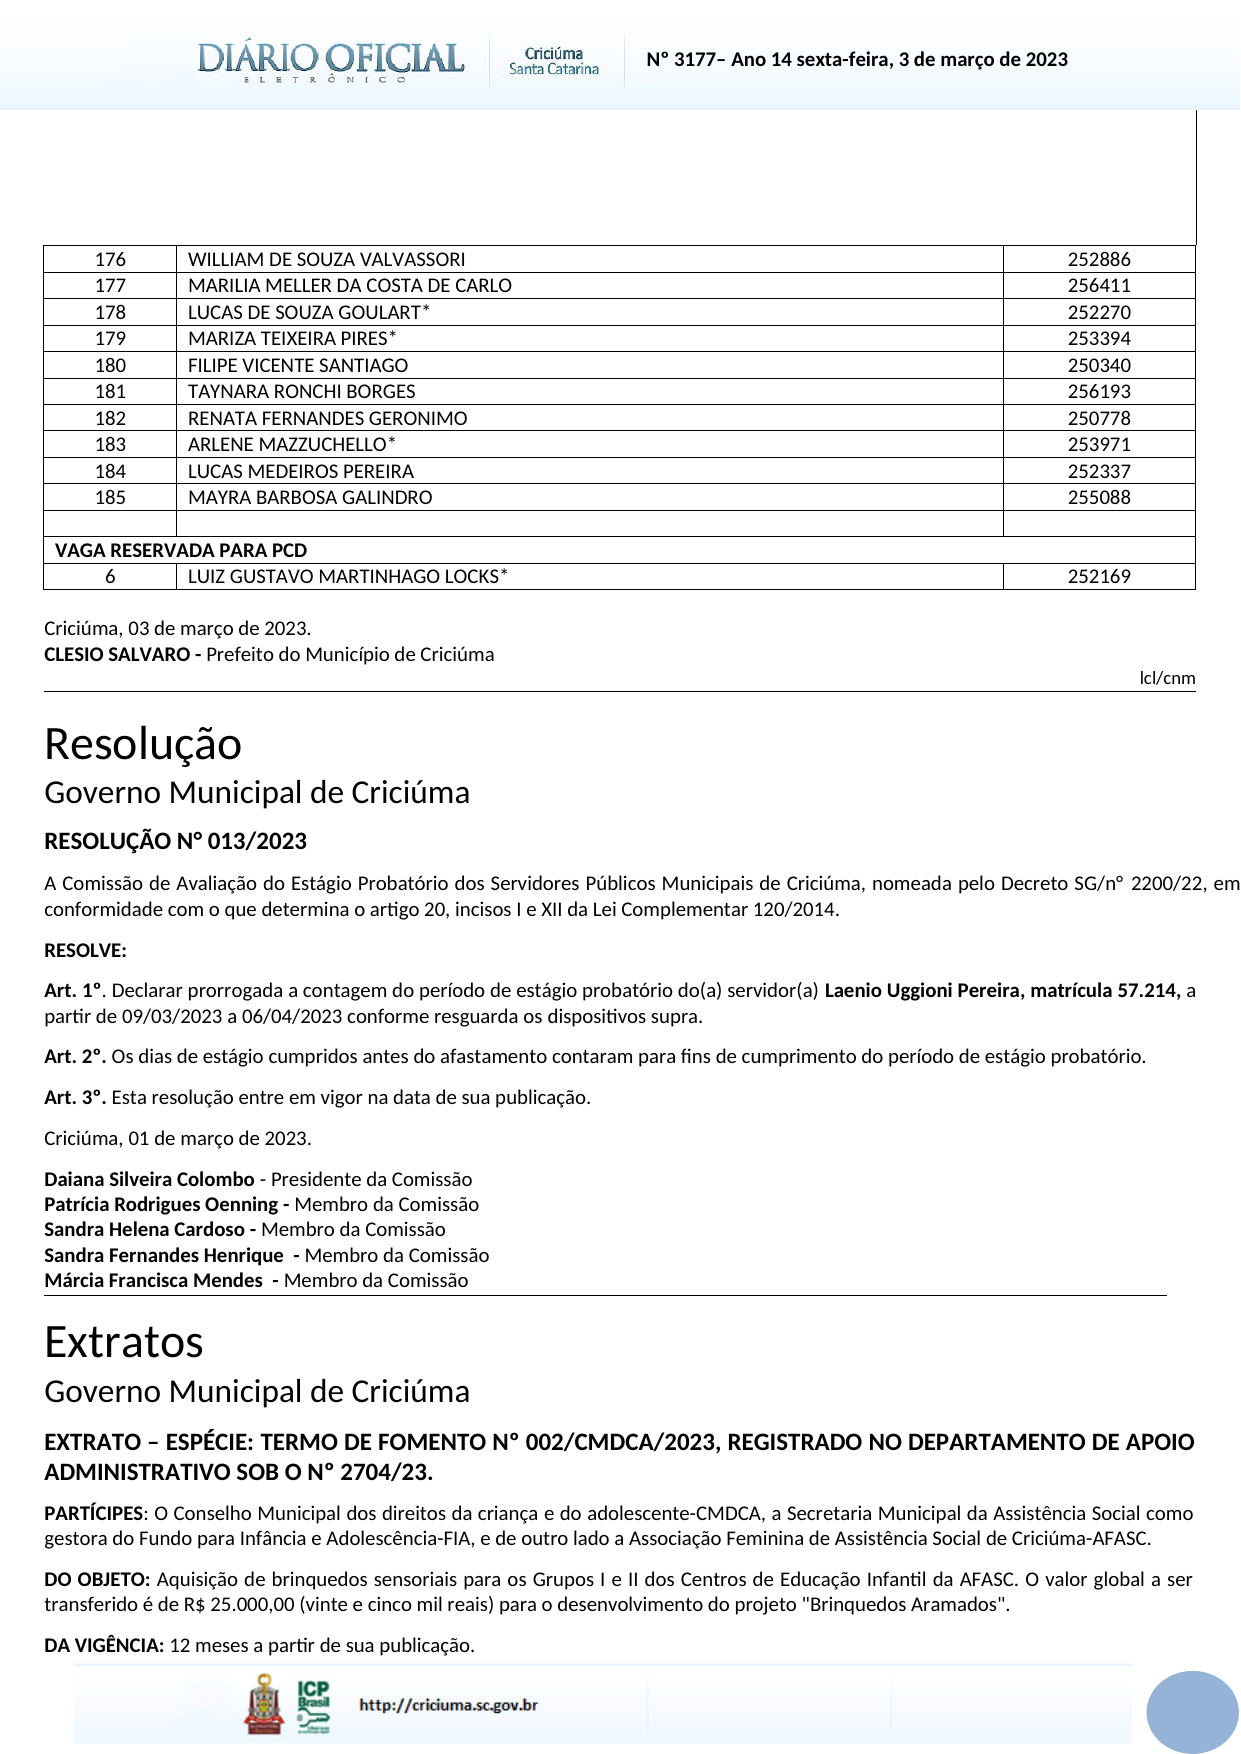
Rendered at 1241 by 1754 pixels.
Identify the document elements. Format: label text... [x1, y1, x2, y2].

text A Comissão de Avaliação do Estágio Probatório dos Servidores Públicos Municipais de Criciúma, nomeada pelo Decreto SG/n° 2200/22, em conformidade com o que determina o artigo 20, incisos I e XII da Lei Complementar 120/2014. [44, 871, 1240, 921]
table_cell 253971 [1004, 431, 1195, 457]
text Sandra Fernandes Henrique - Membro da Comissão [44, 1242, 1196, 1267]
table_cell LUCAS MEDEIROS PEREIRA [177, 458, 1003, 483]
table_cell 176 [44, 246, 176, 272]
table_cell 177 [44, 273, 176, 298]
table_cell FILIPE VICENTE SANTIAGO [177, 352, 1003, 377]
text PARTÍCIPES: O Conselho Municipal dos direitos da criança e do adolescente-CMDCA, a Secretaria Municipal da Assistência Social como gestora do Fundo para Infância e Adolescência-FIA, e de outro lado a Associação Feminina de Assistência Social de Criciúma-AFASC. [44, 1500, 1196, 1551]
table_cell 180 [44, 352, 176, 377]
table_cell 6 [44, 564, 176, 589]
text Art. 2º. Os dias de estágio cumpridos antes do afastamento contaram para fins de cumprimento do período de estágio probatório. [44, 1044, 1196, 1069]
table_cell 252886 [1004, 246, 1195, 272]
text DO OBJETO: Aquisição de brinquedos sensoriais para os Grupos I e II dos Centros de Educação Infantil da AFASC. O valor global a ser transferido é de R$ 25.000,00 (vinte e cinco mil reais) para o desenvolvimento do projeto "Brinquedos Aramados". [44, 1566, 1196, 1617]
table_cell ARLENE MAZZUCHELLO* [177, 431, 1003, 457]
text Resolução [44, 713, 1196, 771]
text Márcia Francisca Mendes - Membro da Comissão [44, 1267, 1167, 1295]
table_cell 178 [44, 299, 176, 324]
table_cell TAYNARA RONCHI BORGES [177, 379, 1003, 404]
text lcl/cnm [44, 666, 1196, 691]
text Criciúma, 03 de março de 2023. [44, 616, 1196, 641]
table_cell VAGA RESERVADA PARA PCD [44, 537, 1195, 563]
text Art. 3º. Esta resolução entre em vigor na data de sua publicação. [44, 1084, 1196, 1110]
table_cell [177, 511, 1003, 536]
table_cell 253394 [1004, 326, 1195, 351]
table_cell [44, 511, 176, 536]
table_cell 182 [44, 405, 176, 430]
table_cell 250340 [1004, 352, 1195, 377]
text RESOLVE: [44, 937, 1196, 962]
table_cell LUCAS DE SOUZA GOULART* [177, 299, 1003, 324]
table_cell 185 [44, 484, 176, 510]
table_cell 183 [44, 431, 176, 457]
table_cell 179 [44, 326, 176, 351]
table_cell [1004, 511, 1195, 536]
text EXTRATO – ESPÉCIE: TERMO DE FOMENTO Nº 002/CMDCA/2023, REGISTRADO NO DEPARTAMENTO DE APOIO ADMINISTRATIVO SOB O Nº 2704/23. [44, 1426, 1196, 1487]
table_cell LUIZ GUSTAVO MARTINHAGO LOCKS* [177, 564, 1003, 589]
text Sandra Helena Cardoso - Membro da Comissão [44, 1217, 1196, 1242]
table_cell 255088 [1004, 484, 1195, 510]
text RESOLUÇÃO N° 013/2023 [44, 825, 1196, 855]
text Extratos [44, 1311, 1196, 1370]
table_cell 181 [44, 379, 176, 404]
table_cell 252169 [1004, 564, 1195, 589]
text Governo Municipal de Criciúma [44, 1370, 1196, 1411]
table_cell MARIZA TEIXEIRA PIRES* [177, 326, 1003, 351]
table_cell 184 [44, 458, 176, 483]
text Daiana Silveira Colombo - Presidente da Comissão [44, 1166, 1196, 1191]
text Art. 1º. Declarar prorrogada a contagem do período de estágio probatório do(a) servidor(a) Laenio Uggioni Pereira, matrícula 57.214, a partir de 09/03/2023 a 06/04/2023 conforme resguarda os dispositivos supra. [44, 977, 1196, 1028]
text Criciúma, 01 de março de 2023. [44, 1125, 1196, 1151]
text Governo Municipal de Criciúma [44, 771, 1196, 812]
table_cell 252337 [1004, 458, 1195, 483]
table_cell 250778 [1004, 405, 1195, 430]
table_cell 256411 [1004, 273, 1195, 298]
table_cell WILLIAM DE SOUZA VALVASSORI [177, 246, 1003, 272]
table_cell 256193 [1004, 379, 1195, 404]
table_cell RENATA FERNANDES GERONIMO [177, 405, 1003, 430]
text CLESIO SALVARO - Prefeito do Município de Criciúma [44, 641, 1196, 666]
text DA VIGÊNCIA: 12 meses a partir de sua publicação. [44, 1632, 1196, 1657]
table_cell 252270 [1004, 299, 1195, 324]
text Patrícia Rodrigues Oenning - Membro da Comissão [44, 1191, 1196, 1217]
table_cell MAYRA BARBOSA GALINDRO [177, 484, 1003, 510]
table_cell MARILIA MELLER DA COSTA DE CARLO [177, 273, 1003, 298]
